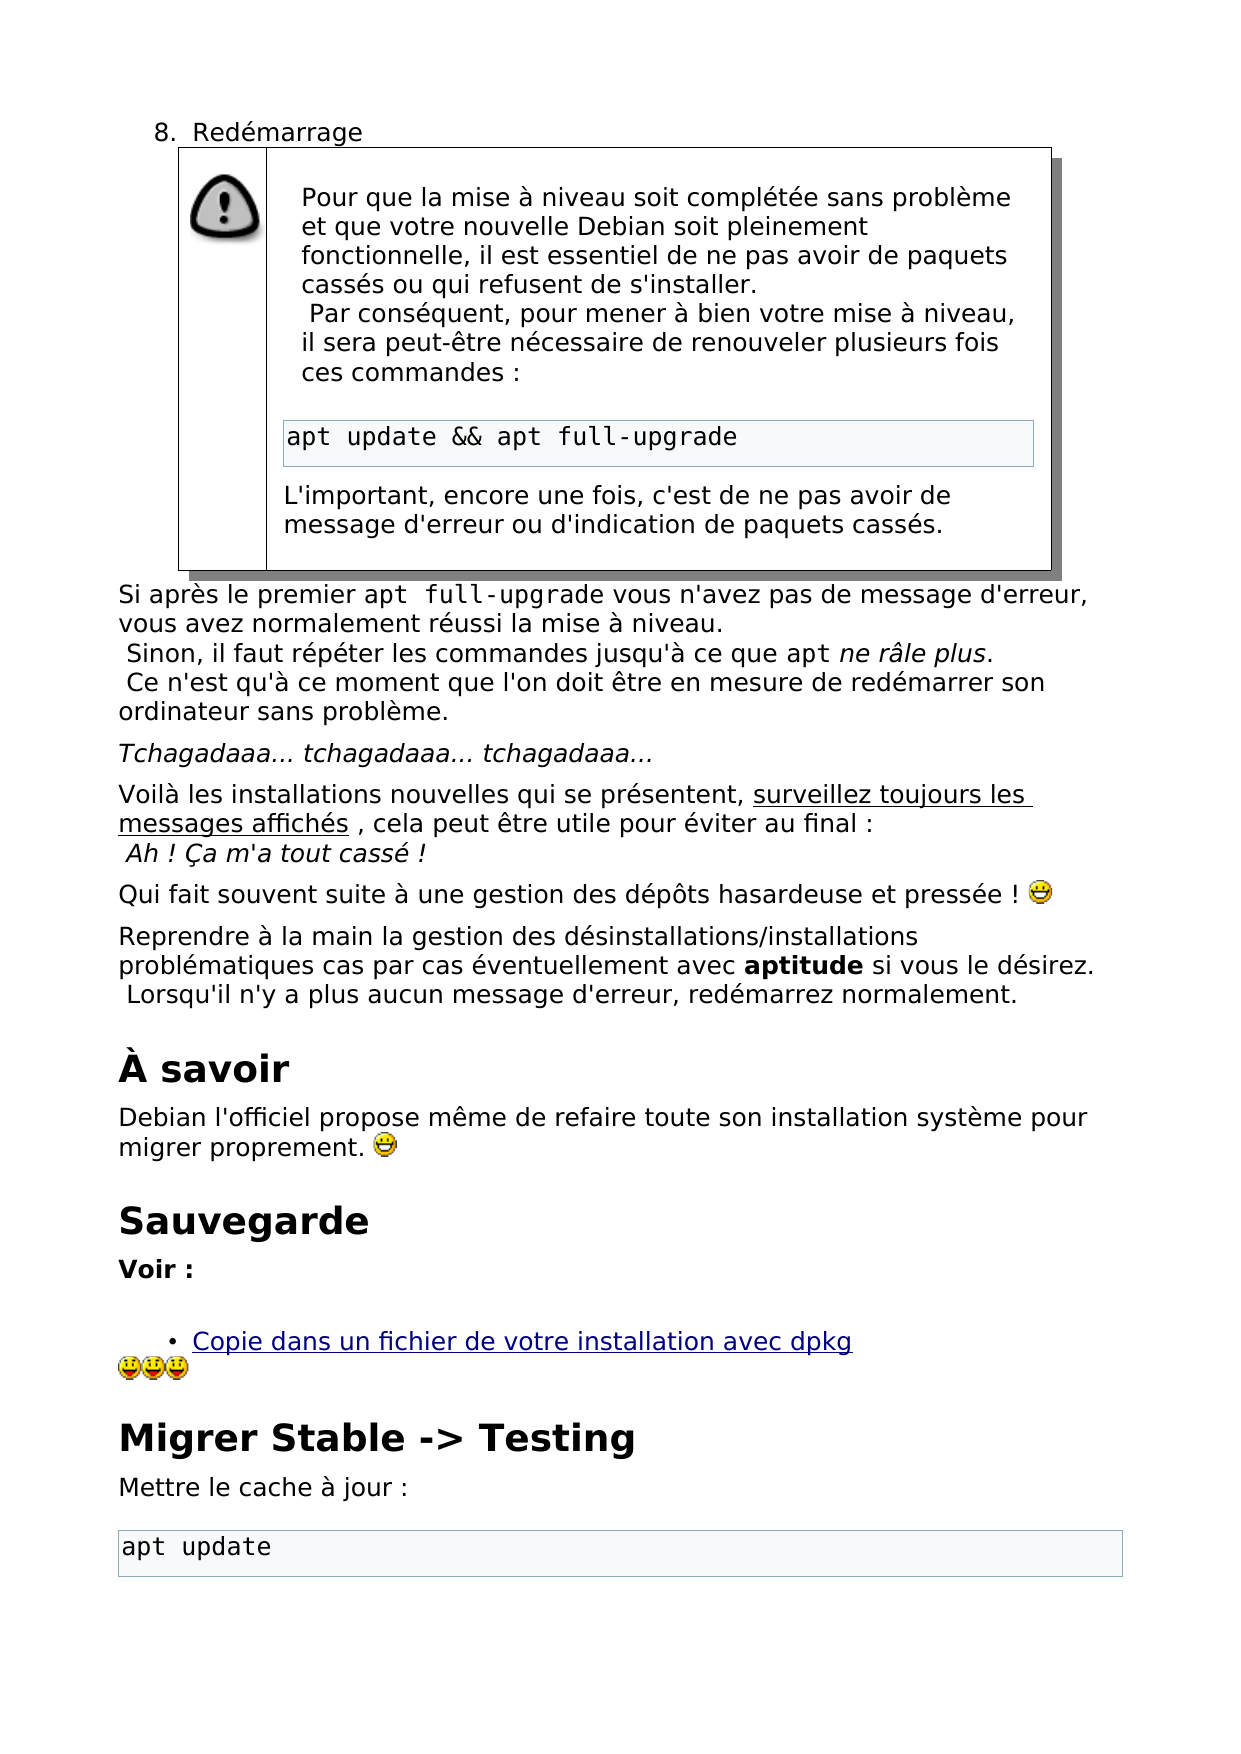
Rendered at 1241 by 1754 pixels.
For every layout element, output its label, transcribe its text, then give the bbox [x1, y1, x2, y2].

list Copie dans un fichier de votre installation avec dpkg [177, 1327, 1122, 1356]
text Voilà les installations nouvelles qui se présentent, surveillez toujours les messages affichés , cela peut être utile pour éviter au final : Ah ! Ça m'a tout cassé ! [118, 781, 1122, 868]
list Redémarrage [177, 118, 1122, 147]
picture [373, 1132, 397, 1157]
text Tchagadaaa... tchagadaaa... tchagadaaa... [118, 739, 1122, 768]
text Voir : [118, 1256, 1122, 1285]
text Si après le premier apt full-upgrade vous n'avez pas de message d'erreur, vous avez normalement réussi la mise à niveau. Sinon, il faut répéter les commandes jusqu'à ce que apt ne râle plus. Ce n'est qu'à ce moment que l'on doit être en mesure de redémarrer son ordinateur sans problème. [118, 581, 1122, 726]
text Debian l'officiel propose même de refaire toute son installation système pour migrer proprement. [118, 1103, 1122, 1162]
table_header Pour que la mise à niveau soit complétée sans problème et que votre nouvelle Debian soit pleinement fonctionnelle, il est essentiel de ne pas avoir de paquets cassés ou qui refusent de s'installer. Par conséquent, pour mener à bien votre mise à niveau, il sera peut-être nécessaire de renouveler plusieurs fois ces commandes : L'important, encore une fois, c'est de ne pas avoir de message d'erreur ou d'indication de paquets cassés. [267, 148, 1051, 570]
table_header apt update [119, 1531, 1122, 1576]
text Qui fait souvent suite à une gestion des dépôts hasardeuse et pressée ! [118, 881, 1122, 910]
picture [190, 171, 266, 246]
text Reprendre à la main la gestion des désinstallations/installations problématiques cas par cas éventuellement avec aptitude si vous le désirez. Lorsqu'il n'y a plus aucun message d'erreur, redémarrez normalement. [118, 922, 1122, 1010]
subtitle À savoir [118, 1047, 1122, 1091]
subtitle Sauvegarde [118, 1199, 1122, 1243]
table_header [179, 148, 266, 570]
table_header apt update && apt full-upgrade [284, 421, 1033, 466]
picture [1028, 880, 1053, 904]
picture [118, 1356, 189, 1380]
text Mettre le cache à jour : [118, 1473, 1122, 1502]
subtitle Migrer Stable -> Testing [118, 1417, 1122, 1461]
